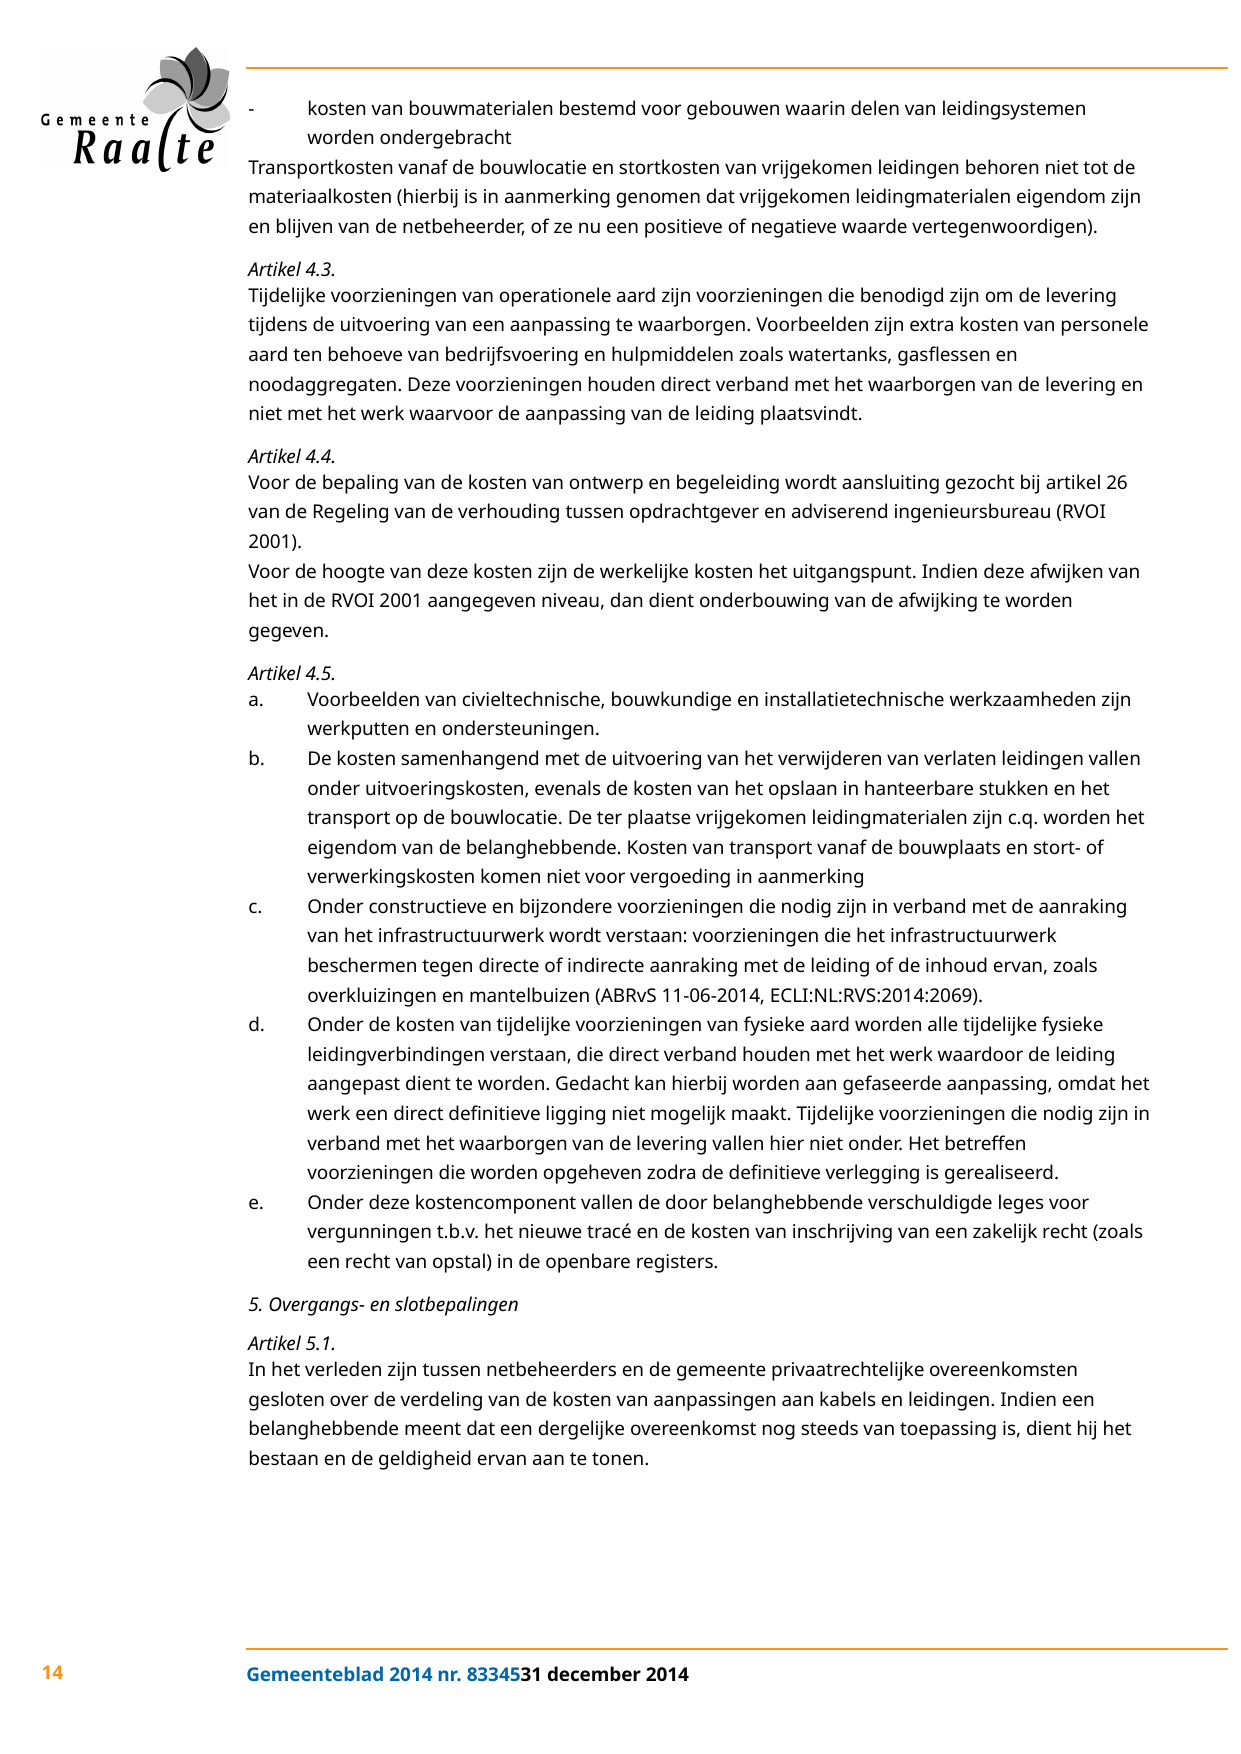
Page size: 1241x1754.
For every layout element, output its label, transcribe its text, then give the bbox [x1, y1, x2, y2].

list Onder deze kostencomponent vallen de door belanghebbende verschuldigde leges voor vergunningen t.b.v. het nieuwe tracé en de kosten van inschrijving van een zakelijk recht (zoals een recht van opstal) in de openbare registers. [248, 1189, 1152, 1274]
text Tijdelijke voorzieningen van operationele aard zijn voorzieningen die benodigd zijn om de levering tijdens de uitvoering van een aanpassing te waarborgen. Voorbeelden zijn extra kosten van personele aard ten behoeve van bedrijfsvoering en hulpmiddelen zoals watertanks, gasflessen en noodaggregaten. Deze voorzieningen houden direct verband met het waarborgen van de levering en niet met het werk waarvoor de aanpassing van de leiding plaatsvindt. [248, 282, 1152, 426]
text Artikel 4.5. [248, 660, 1152, 686]
text Voor de hoogte van deze kosten zijn de werkelijke kosten het uitgangspunt. Indien deze afwijken van het in de RVOI 2001 aangegeven niveau, dan dient onderbouwing van de afwijking te worden gegeven. [248, 558, 1152, 643]
text Artikel 5.1. [248, 1330, 1152, 1356]
list Onder de kosten van tijdelijke voorzieningen van fysieke aard worden alle tijdelijke fysieke leidingverbindingen verstaan, die direct verband houden met het werk waardoor de leiding aangepast dient te worden. Gedacht kan hierbij worden aan gefaseerde aanpassing, omdat het werk een direct definitieve ligging niet mogelijk maakt. Tijdelijke voorzieningen die nodig zijn in verband met het waarborgen van de levering vallen hier niet onder. Het betreffen voorzieningen die worden opgeheven zodra de definitieve verlegging is gerealiseerd. [248, 1011, 1152, 1185]
text Voor de bepaling van de kosten van ontwerp en begeleiding wordt aansluiting gezocht bij artikel 26 van de Regeling van de verhouding tussen opdrachtgever en adviserend ingenieursbureau (RVOI 2001). [248, 469, 1152, 554]
list Onder constructieve en bijzondere voorzieningen die nodig zijn in verband met de aanraking van het infrastructuurwerk wordt verstaan: voorzieningen die het infrastructuurwerk beschermen tegen directe of indirecte aanraking met de leiding of de inhoud ervan, zoals overkluizingen en mantelbuizen (ABRvS 11-06-2014, ECLI:NL:RVS:2014:2069). [248, 893, 1152, 1007]
text Artikel 4.4. [248, 443, 1152, 469]
text 5. Overgangs- en slotbepalingen [248, 1291, 1152, 1317]
text In het verleden zijn tussen netbeheerders en de gemeente privaatrechtelijke overeenkomsten gesloten over de verdeling van de kosten van aanpassingen aan kabels en leidingen. Indien een belanghebbende meent dat een dergelijke overeenkomst nog steeds van toepassing is, dient hij het bestaan en de geldigheid ervan aan te tonen. [248, 1356, 1152, 1471]
text Transportkosten vanaf de bouwlocatie en stortkosten van vrijgekomen leidingen behoren niet tot de materiaalkosten (hierbij is in aanmerking genomen dat vrijgekomen leidingmaterialen eigendom zijn en blijven van de netbeheerder, of ze nu een positieve of negatieve waarde vertegenwoordigen). [248, 154, 1152, 239]
picture [41, 47, 231, 172]
list De kosten samenhangend met de uitvoering van het verwijderen van verlaten leidingen vallen onder uitvoeringskosten, evenals de kosten van het opslaan in hanteerbare stukken en het transport op de bouwlocatie. De ter plaatse vrijgekomen leidingmaterialen zijn c.q. worden het eigendom van de belanghebbende. Kosten van transport vanaf de bouwplaats en stort- of verwerkingskosten komen niet voor vergoeding in aanmerking [248, 745, 1152, 889]
list kosten van bouwmaterialen bestemd voor gebouwen waarin delen van leidingsystemen worden ondergebracht [248, 95, 1152, 150]
text Artikel 4.3. [248, 256, 1152, 282]
list Voorbeelden van civieltechnische, bouwkundige en installatietechnische werkzaamheden zijn werkputten en ondersteuningen. [248, 686, 1152, 741]
